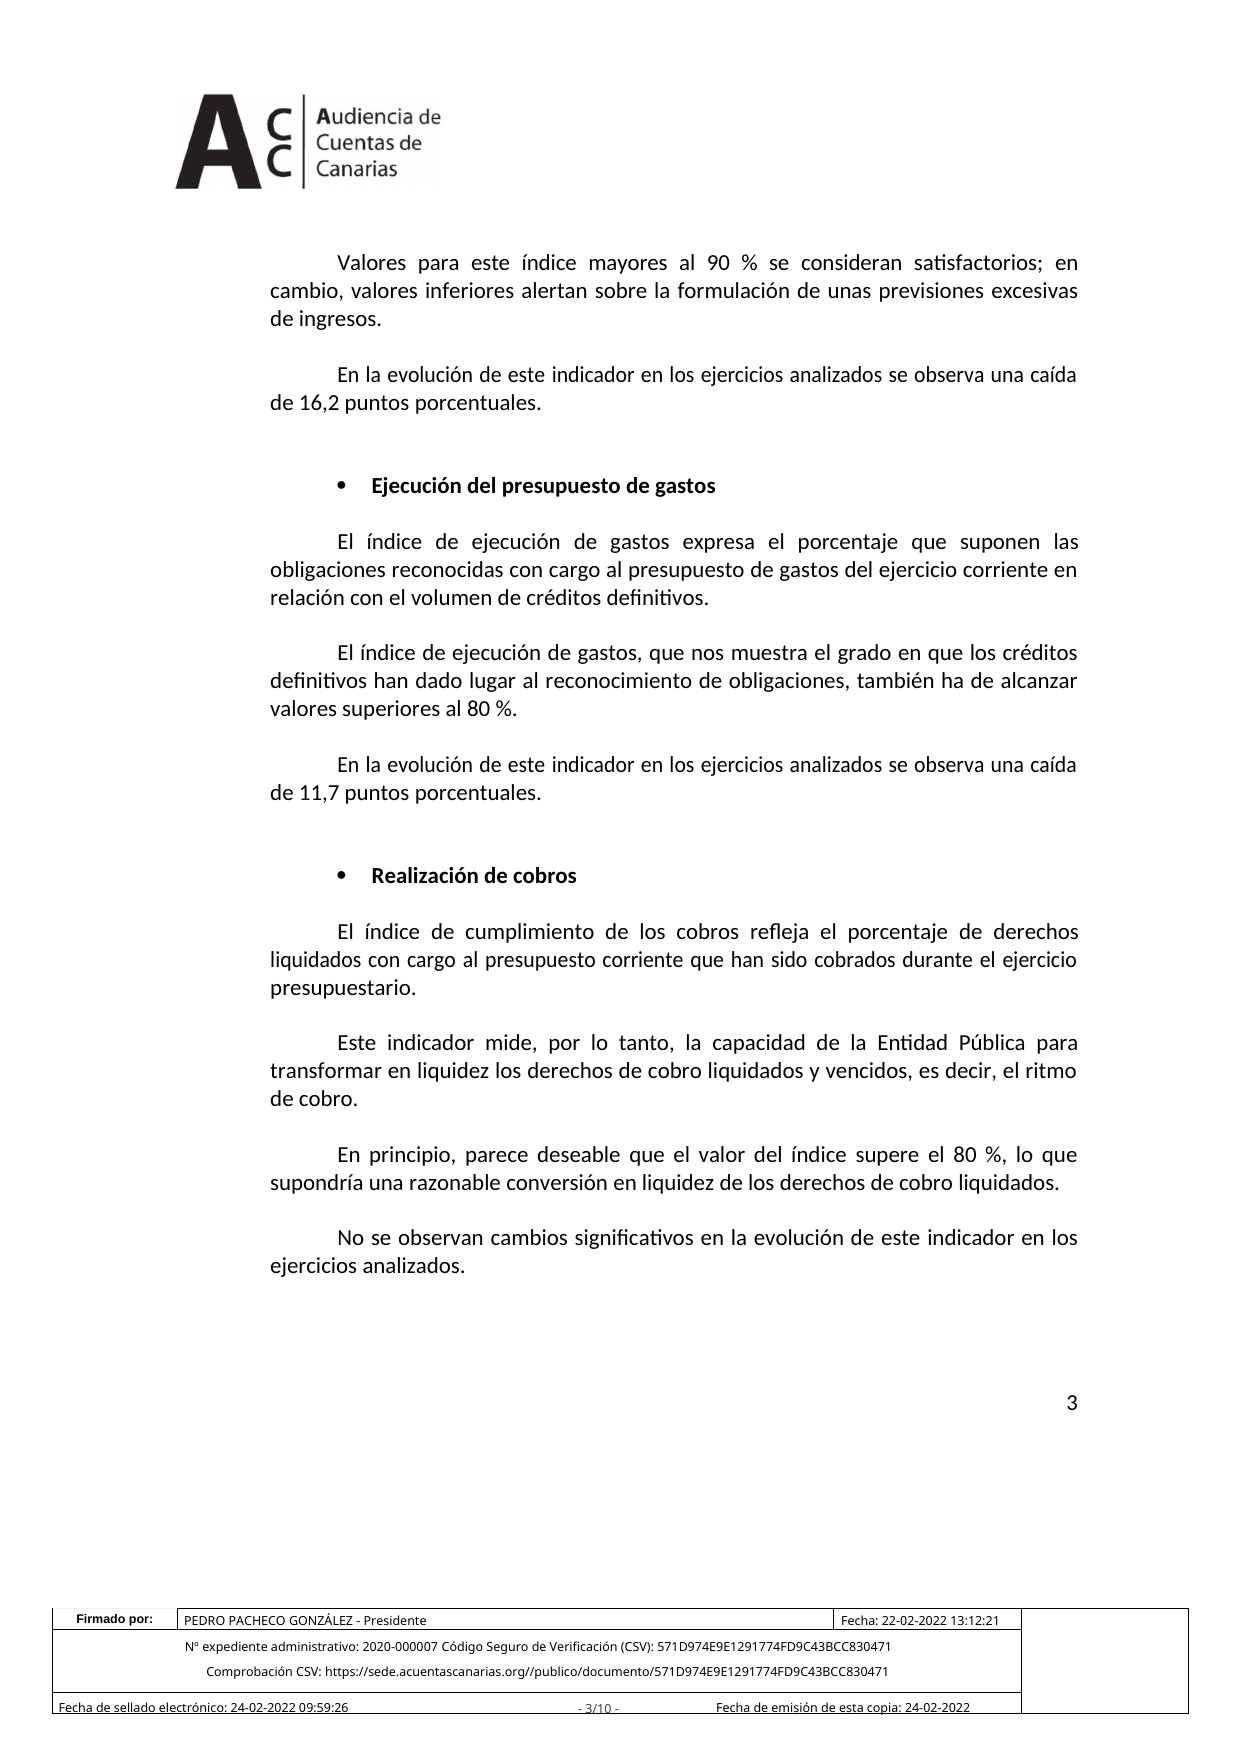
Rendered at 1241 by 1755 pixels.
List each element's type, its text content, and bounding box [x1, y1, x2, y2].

list Realización de cobros [337, 861, 1201, 889]
list Ejecución del presupuesto de gastos [337, 471, 1201, 499]
text El índice de ejecución de gastos expresa el porcentaje que suponen las obligaciones reconocidas con cargo al presupuesto de gastos del ejercicio corriente en relación con el volumen de créditos definitivos. [270, 527, 1079, 611]
text En principio, parece deseable que el valor del índice supere el 80 %, lo que supondría una razonable conversión en liquidez de los derechos de cobro liquidados. [270, 1140, 1079, 1196]
text No se observan cambios significativos en la evolución de este indicador en los ejercicios analizados. [270, 1223, 1079, 1279]
text Este indicador mide, por lo tanto, la capacidad de la Entidad Pública para transformar en liquidez los derechos de cobro liquidados y vencidos, es decir, el ritmo de cobro. [270, 1028, 1079, 1113]
text El índice de cumplimiento de los cobros refleja el porcentaje de derechos liquidados con cargo al presupuesto corriente que han sido cobrados durante el ejercicio presupuestario. [270, 917, 1079, 1001]
text En la evolución de este indicador en los ejercicios analizados se observa una caída de 16,2 puntos porcentuales. [270, 360, 1079, 416]
text El índice de ejecución de gastos, que nos muestra el grado en que los créditos definitivos han dado lugar al reconocimiento de obligaciones, también ha de alcanzar valores superiores al 80 %. [270, 638, 1079, 722]
text En la evolución de este indicador en los ejercicios analizados se observa una caída de 11,7 puntos porcentuales. [270, 750, 1079, 806]
text Valores para este índice mayores al 90 % se consideran satisfactorios; en cambio, valores inferiores alertan sobre la formulación de unas previsiones excesivas de ingresos. [270, 248, 1079, 332]
